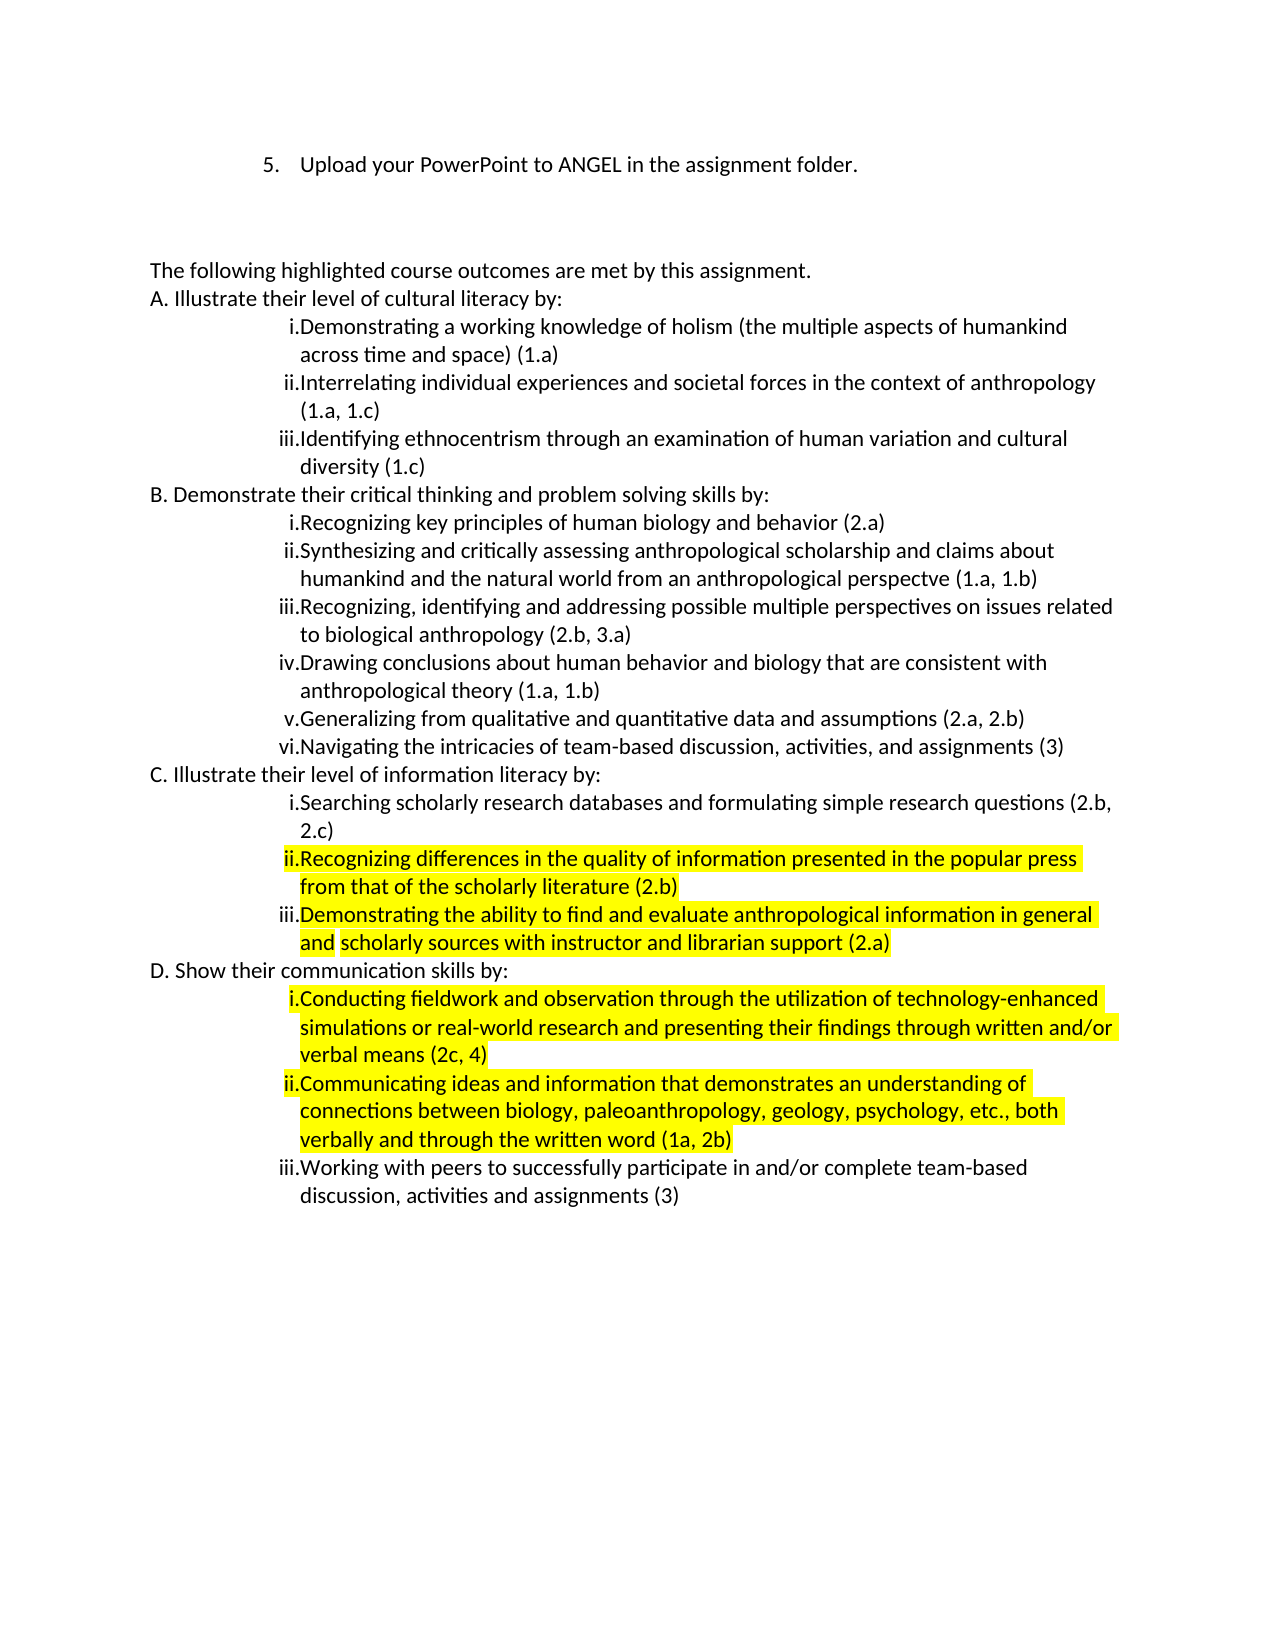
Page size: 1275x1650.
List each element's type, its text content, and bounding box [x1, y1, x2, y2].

text D. Show their communication skills by: [150, 957, 1125, 984]
list Recognizing, identifying and addressing possible multiple perspectives on issues related to biological anthropology (2.b, 3.a) [262, 592, 1125, 648]
text C. Illustrate their level of information literacy by: [150, 760, 1125, 788]
list Working with peers to successfully participate in and/or complete team-based discussion, activities and assignments (3) [262, 1153, 1125, 1209]
list Recognizing differences in the quality of information presented in the popular press from that of the scholarly literature (2.b) [262, 844, 1125, 901]
list Demonstrating a working knowledge of holism (the multiple aspects of humankind across time and space) (1.a) [262, 312, 1125, 368]
list Drawing conclusions about human behavior and biology that are consistent with anthropological theory (1.a, 1.b) [262, 648, 1125, 704]
text The following highlighted course outcomes are met by this assignment. [150, 256, 1125, 284]
list Upload your PowerPoint to ANGEL in the assignment folder. [262, 150, 1125, 178]
list Communicating ideas and information that demonstrates an understanding of connections between biology, paleoanthropology, geology, psychology, etc., both verbally and through the written word (1a, 2b) [262, 1069, 1125, 1153]
list Searching scholarly research databases and formulating simple research questions (2.b, 2.c) [262, 788, 1125, 844]
list Demonstrating the ability to find and evaluate anthropological information in general and scholarly sources with instructor and librarian support (2.a) [262, 901, 1125, 957]
text A. Illustrate their level of cultural literacy by: [150, 284, 1125, 312]
list Conducting fieldwork and observation through the utilization of technology-enhanced simulations or real-world research and presenting their findings through written and/or verbal means (2c, 4) [262, 984, 1125, 1069]
list Navigating the intricacies of team-based discussion, activities, and assignments (3) [262, 732, 1125, 760]
text B. Demonstrate their critical thinking and problem solving skills by: [150, 480, 1125, 508]
list Identifying ethnocentrism through an examination of human variation and cultural diversity (1.c) [262, 424, 1125, 480]
list Generalizing from qualitative and quantitative data and assumptions (2.a, 2.b) [262, 704, 1125, 732]
list Synthesizing and critically assessing anthropological scholarship and claims about humankind and the natural world from an anthropological perspectve (1.a, 1.b) [262, 536, 1125, 592]
list Recognizing key principles of human biology and behavior (2.a) [262, 508, 1125, 536]
list Interrelating individual experiences and societal forces in the context of anthropology (1.a, 1.c) [262, 368, 1125, 424]
